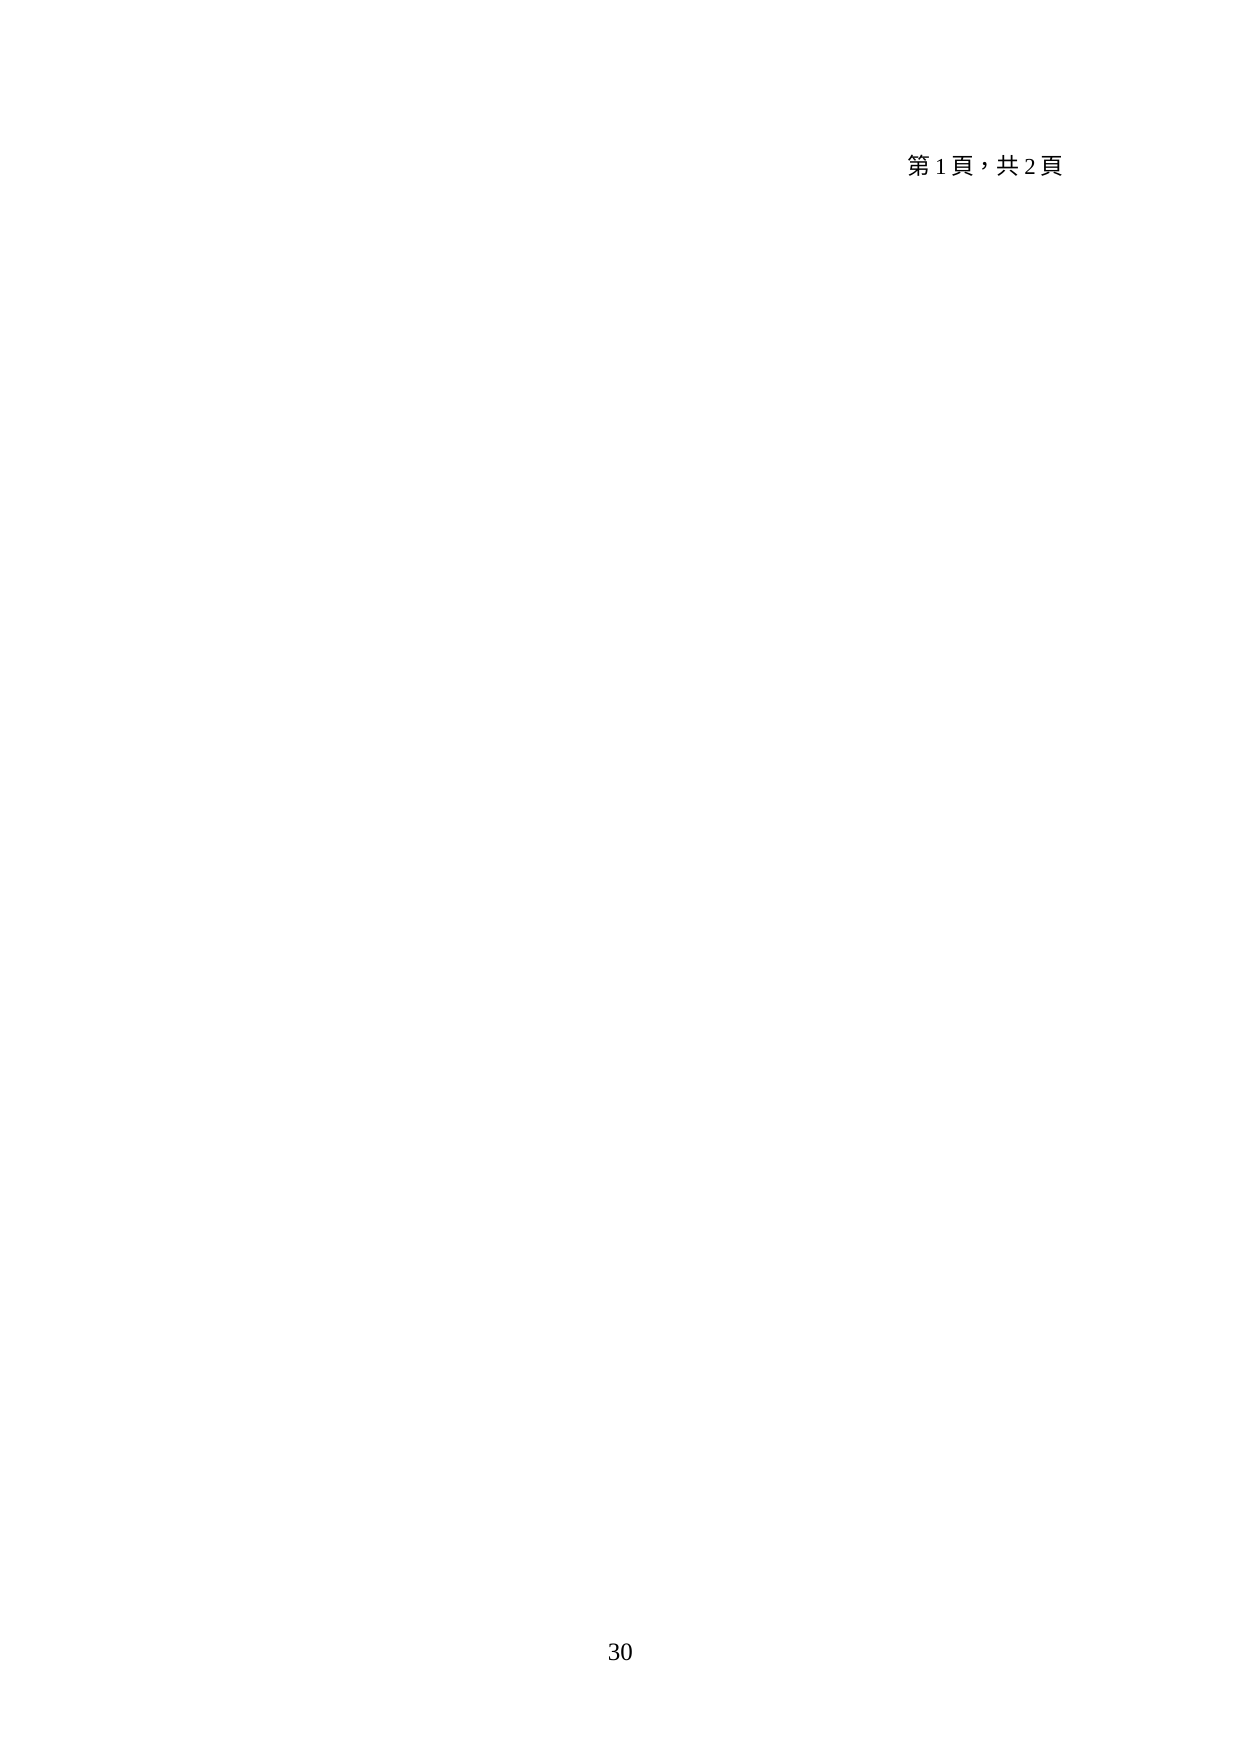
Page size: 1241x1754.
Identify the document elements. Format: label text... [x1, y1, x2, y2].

text 第1頁，共2頁 [177, 148, 1063, 181]
